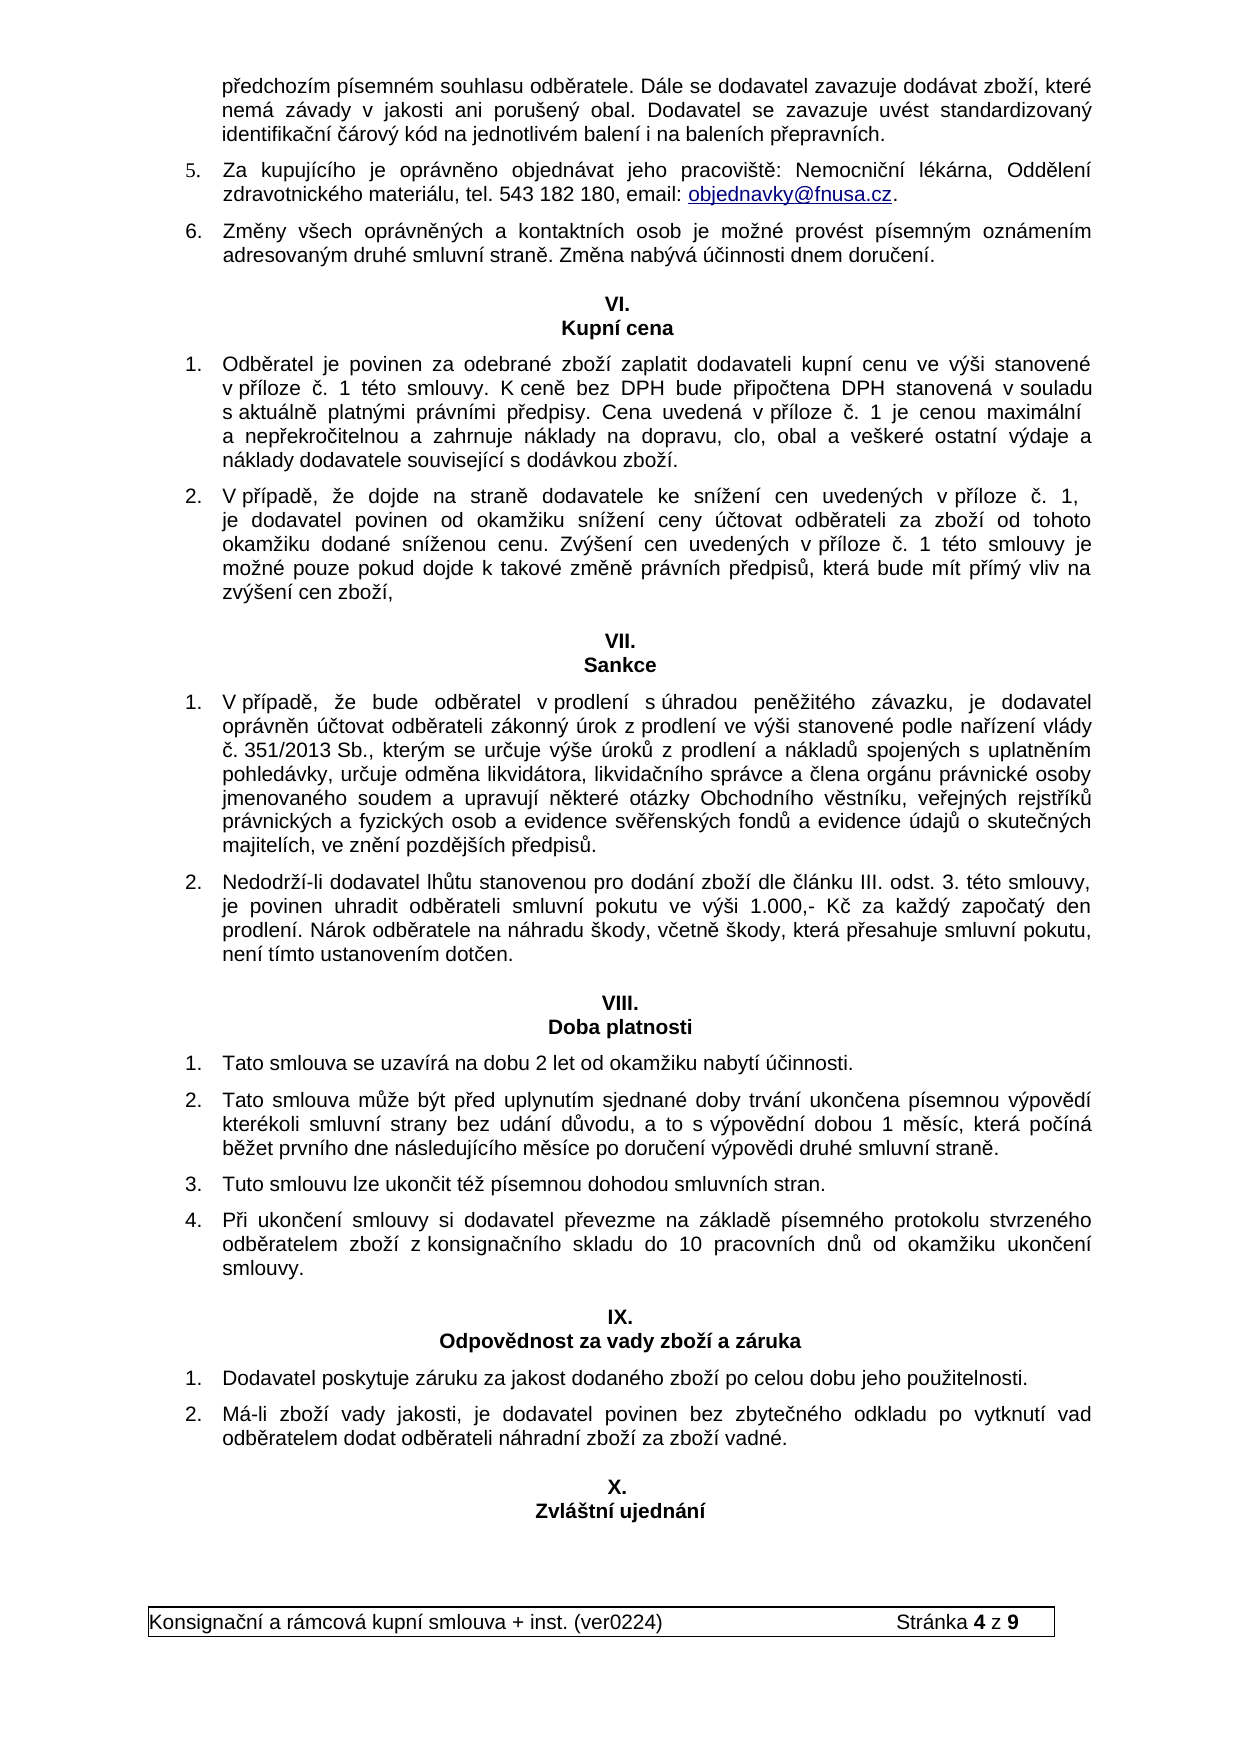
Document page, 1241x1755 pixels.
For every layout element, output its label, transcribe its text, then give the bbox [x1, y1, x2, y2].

subtitle Odpovědnost za vady zboží a záruka [148, 1329, 1093, 1353]
text VII. [148, 629, 1093, 653]
list V případě, že bude odběratel v prodlení s úhradou peněžitého závazku, je dodavatel oprávněn účtovat odběrateli zákonný úrok z prodlení ve výši stanovené podle nařízení vlády č. 351/2013 Sb., kterým se určuje výše úroků z prodlení a nákladů spojených s uplatněním pohledávky, určuje odměna likvidátora, likvidačního správce a člena orgánu právnické osoby jmenovaného soudem a upravují některé otázky Obchodního věstníku, veřejných rejstříků právnických a fyzických osob a evidence svěřenských fondů a evidence údajů o skutečných majitelích, ve znění pozdějších předpisů. [185, 689, 1093, 857]
text VI. [148, 292, 1093, 316]
list Za kupujícího je oprávněno objednávat jeho pracoviště: Nemocniční lékárna, Oddělení zdravotnického materiálu, tel. 543 182 180, email: objednavky@fnusa.cz. [185, 158, 1093, 206]
text IX. [148, 1305, 1093, 1329]
list Dodavatel poskytuje záruku za jakost dodaného zboží po celou dobu jeho použitelnosti. [185, 1366, 1093, 1389]
text X. [148, 1475, 1093, 1499]
text Sankce [148, 653, 1093, 677]
list předchozím písemném souhlasu odběratele. Dále se dodavatel zavazuje dodávat zboží, které nemá závady v jakosti ani porušený obal. Dodavatel se zavazuje uvést standardizovaný identifikační čárový kód na jednotlivém balení i na baleních přepravních. [184, 74, 1093, 146]
list Tato smlouva se uzavírá na dobu 2 let od okamžiku nabytí účinnosti. [185, 1051, 1093, 1075]
list Změny všech oprávněných a kontaktních osob je možné provést písemným oznámením adresovaným druhé smluvní straně. Změna nabývá účinnosti dnem doručení. [185, 219, 1093, 267]
list Má-li zboží vady jakosti, je dodavatel povinen bez zbytečného odkladu po vytknutí vad odběratelem dodat odběrateli náhradní zboží za zboží vadné. [185, 1402, 1093, 1450]
text Doba platnosti [148, 1014, 1093, 1038]
text Zvláštní ujednání [148, 1499, 1093, 1523]
list Odběratel je povinen za odebrané zboží zaplatit dodavateli kupní cenu ve výši stanovené v příloze č. 1 této smlouvy. K ceně bez DPH bude připočtena DPH stanovená v souladu s aktuálně platnými právními předpisy. Cena uvedená v příloze č. 1 je cenou maximální a nepřekročitelnou a zahrnuje náklady na dopravu, clo, obal a veškeré ostatní výdaje a náklady dodavatele související s dodávkou zboží. [185, 352, 1093, 472]
text Kupní cena [148, 316, 1093, 339]
text VIII. [148, 991, 1093, 1014]
list Nedodrží-li dodavatel lhůtu stanovenou pro dodání zboží dle článku III. odst. 3. této smlouvy, je povinen uhradit odběrateli smluvní pokutu ve výši 1.000,- Kč za každý započatý den prodlení. Nárok odběratele na náhradu škody, včetně škody, která přesahuje smluvní pokutu, není tímto ustanovením dotčen. [185, 870, 1093, 966]
list V případě, že dojde na straně dodavatele ke snížení cen uvedených v příloze č. 1, je dodavatel povinen od okamžiku snížení ceny účtovat odběrateli za zboží od tohoto okamžiku dodané sníženou cenu. Zvýšení cen uvedených v příloze č. 1 této smlouvy je možné pouze pokud dojde k takové změně právních předpisů, která bude mít přímý vliv na zvýšení cen zboží, [185, 484, 1093, 604]
list Při ukončení smlouvy si dodavatel převezme na základě písemného protokolu stvrzeného odběratelem zboží z konsignačního skladu do 10 pracovních dnů od okamžiku ukončení smlouvy. [185, 1208, 1093, 1280]
list Tato smlouva může být před uplynutím sjednané doby trvání ukončena písemnou výpovědí kterékoli smluvní strany bez udání důvodu, a to s výpovědní dobou 1 měsíc, která počíná běžet prvního dne následujícího měsíce po doručení výpovědi druhé smluvní straně. [185, 1087, 1093, 1159]
list Tuto smlouvu lze ukončit též písemnou dohodou smluvních stran. [185, 1172, 1093, 1196]
